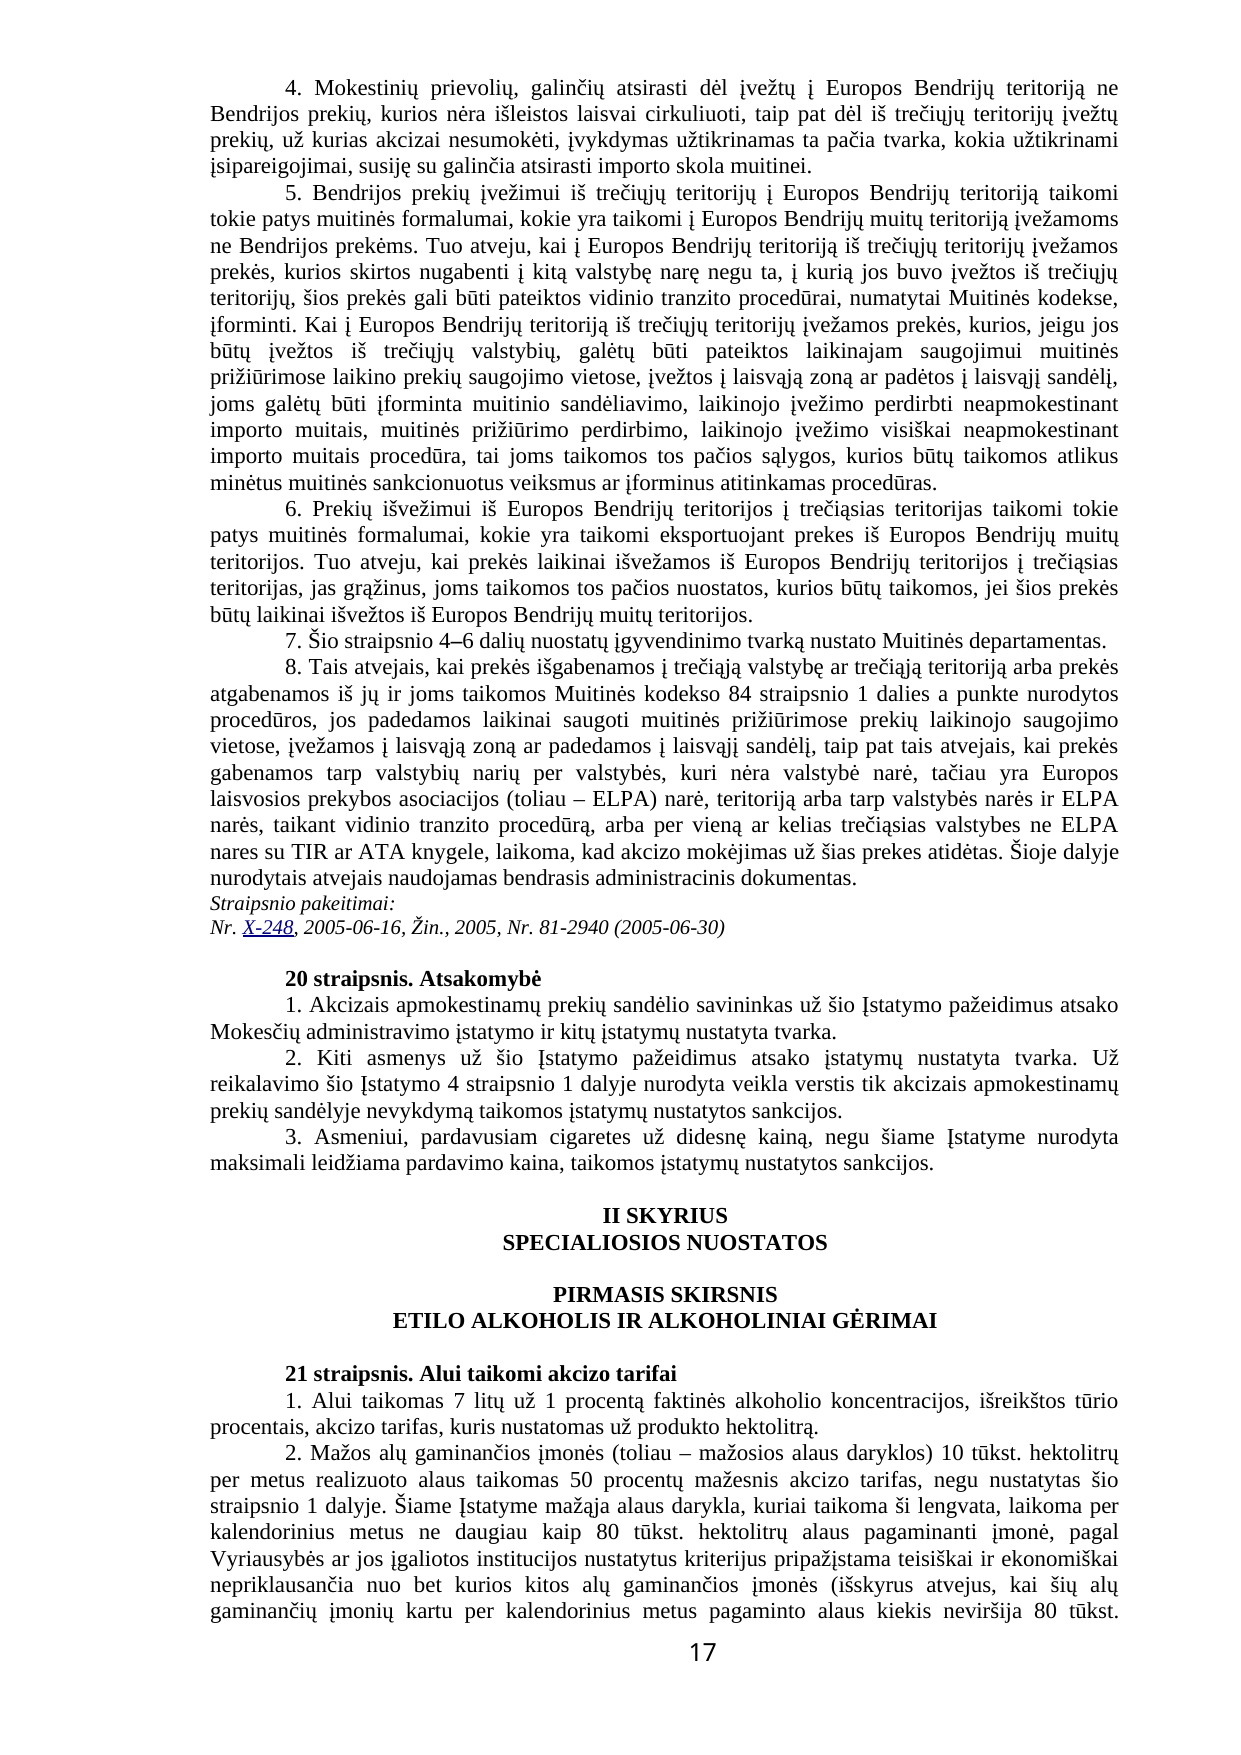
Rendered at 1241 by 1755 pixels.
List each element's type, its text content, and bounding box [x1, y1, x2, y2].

text 20 straipsnis. Atsakomybė [210, 965, 1120, 991]
text PIRMASIS SKIRSNIS [210, 1281, 1120, 1308]
text 6. Prekių išvežimui iš Europos Bendrijų teritorijos į trečiąsias teritorijas taikomi tokie patys muitinės formalumai, kokie yra taikomi eksportuojant prekes iš Europos Bendrijų muitų teritorijos. Tuo atveju, kai prekės laikinai išvežamos iš Europos Bendrijų teritorijos į trečiąsias teritorijas, jas grąžinus, joms taikomos tos pačios nuostatos, kurios būtų taikomos, jei šios prekės būtų laikinai išvežtos iš Europos Bendrijų muitų teritorijos. [210, 495, 1120, 627]
text 7. Šio straipsnio 4–6 dalių nuostatų įgyvendinimo tvarką nustato Muitinės departamentas. [210, 627, 1120, 653]
text 2. Kiti asmenys už šio Įstatymo pažeidimus atsako įstatymų nustatyta tvarka. Už reikalavimo šio Įstatymo 4 straipsnio 1 dalyje nurodyta veikla verstis tik akcizais apmokestinamų prekių sandėlyje nevykdymą taikomos įstatymų nustatytos sankcijos. [210, 1044, 1120, 1123]
text 3. Asmeniui, pardavusiam cigaretes už didesnę kainą, negu šiame Įstatyme nurodyta maksimali leidžiama pardavimo kaina, taikomos įstatymų nustatytos sankcijos. [210, 1123, 1120, 1176]
text 8. Tais atvejais, kai prekės išgabenamos į trečiąją valstybę ar trečiąją teritoriją arba prekės atgabenamos iš jų ir joms taikomos Muitinės kodekso 84 straipsnio 1 dalies a punkte nurodytos procedūros, jos padedamos laikinai saugoti muitinės prižiūrimose prekių laikinojo saugojimo vietose, įvežamos į laisvąją zoną ar padedamos į laisvąjį sandėlį, taip pat tais atvejais, kai prekės gabenamos tarp valstybių narių per valstybės, kuri nėra valstybė narė, tačiau yra Europos laisvosios prekybos asociacijos (toliau – ELPA) narė, teritoriją arba tarp valstybės narės ir ELPA narės, taikant vidinio tranzito procedūrą, arba per vieną ar kelias trečiąsias valstybes ne ELPA nares su TIR ar ATA knygele, laikoma, kad akcizo mokėjimas už šias prekes atidėtas. Šioje dalyje nurodytais atvejais naudojamas bendrasis administracinis dokumentas. [210, 653, 1120, 891]
text 2. Mažos alų gaminančios įmonės (toliau – mažosios alaus daryklos) 10 tūkst. hektolitrų per metus realizuoto alaus taikomas 50 procentų mažesnis akcizo tarifas, negu nustatytas šio straipsnio 1 dalyje. Šiame Įstatyme mažąja alaus darykla, kuriai taikoma ši lengvata, laikoma per kalendorinius metus ne daugiau kaip 80 tūkst. hektolitrų alaus pagaminanti įmonė, pagal Vyriausybės ar jos įgaliotos institucijos nustatytus kriterijus pripažįstama teisiškai ir ekonomiškai nepriklausančia nuo bet kurios kitos alų gaminančios įmonės (išskyrus atvejus, kai šių alų gaminančių įmonių kartu per kalendorinius metus pagaminto alaus kiekis neviršija 80 tūkst. [210, 1439, 1120, 1624]
text 5. Bendrijos prekių įvežimui iš trečiųjų teritorijų į Europos Bendrijų teritoriją taikomi tokie patys muitinės formalumai, kokie yra taikomi į Europos Bendrijų muitų teritoriją įvežamoms ne Bendrijos prekėms. Tuo atveju, kai į Europos Bendrijų teritoriją iš trečiųjų teritorijų įvežamos prekės, kurios skirtos nugabenti į kitą valstybę narę negu ta, į kurią jos buvo įvežtos iš trečiųjų teritorijų, šios prekės gali būti pateiktos vidinio tranzito procedūrai, numatytai Muitinės kodekse, įforminti. Kai į Europos Bendrijų teritoriją iš trečiųjų teritorijų įvežamos prekės, kurios, jeigu jos būtų įvežtos iš trečiųjų valstybių, galėtų būti pateiktos laikinajam saugojimui muitinės prižiūrimose laikino prekių saugojimo vietose, įvežtos į laisvąją zoną ar padėtos į laisvąjį sandėlį, joms galėtų būti įforminta muitinio sandėliavimo, laikinojo įvežimo perdirbti neapmokestinant importo muitais, muitinės prižiūrimo perdirbimo, laikinojo įvežimo visiškai neapmokestinant importo muitais procedūra, tai joms taikomos tos pačios sąlygos, kurios būtų taikomos atlikus minėtus muitinės sankcionuotus veiksmus ar įforminus atitinkamas procedūras. [210, 179, 1120, 495]
text SPECIALIOSIOS NUOSTATOS [210, 1228, 1120, 1255]
text 1. Akcizais apmokestinamų prekių sandėlio savininkas už šio Įstatymo pažeidimus atsako Mokesčių administravimo įstatymo ir kitų įstatymų nustatyta tvarka. [210, 991, 1120, 1044]
text Straipsnio pakeitimai: [210, 891, 1120, 914]
subtitle ETILO ALKOHOLIS IR ALKOHOLINIAI GĖRIMAI [210, 1308, 1120, 1334]
text II SKYRIUS [210, 1202, 1120, 1228]
text 21 straipsnis. Alui taikomi akcizo tarifai [210, 1360, 1120, 1387]
text 4. Mokestinių prievolių, galinčių atsirasti dėl įvežtų į Europos Bendrijų teritoriją ne Bendrijos prekių, kurios nėra išleistos laisvai cirkuliuoti, taip pat dėl iš trečiųjų teritorijų įvežtų prekių, už kurias akcizai nesumokėti, įvykdymas užtikrinamas ta pačia tvarka, kokia užtikrinami įsipareigojimai, susiję su galinčia atsirasti importo skola muitinei. [210, 73, 1120, 179]
text 1. Alui taikomas 7 litų už 1 procentą faktinės alkoholio koncentracijos, išreikštos tūrio procentais, akcizo tarifas, kuris nustatomas už produkto hektolitrą. [210, 1387, 1120, 1439]
text Nr. X-248, 2005-06-16, Žin., 2005, Nr. 81-2940 (2005-06-30) [210, 914, 1120, 939]
